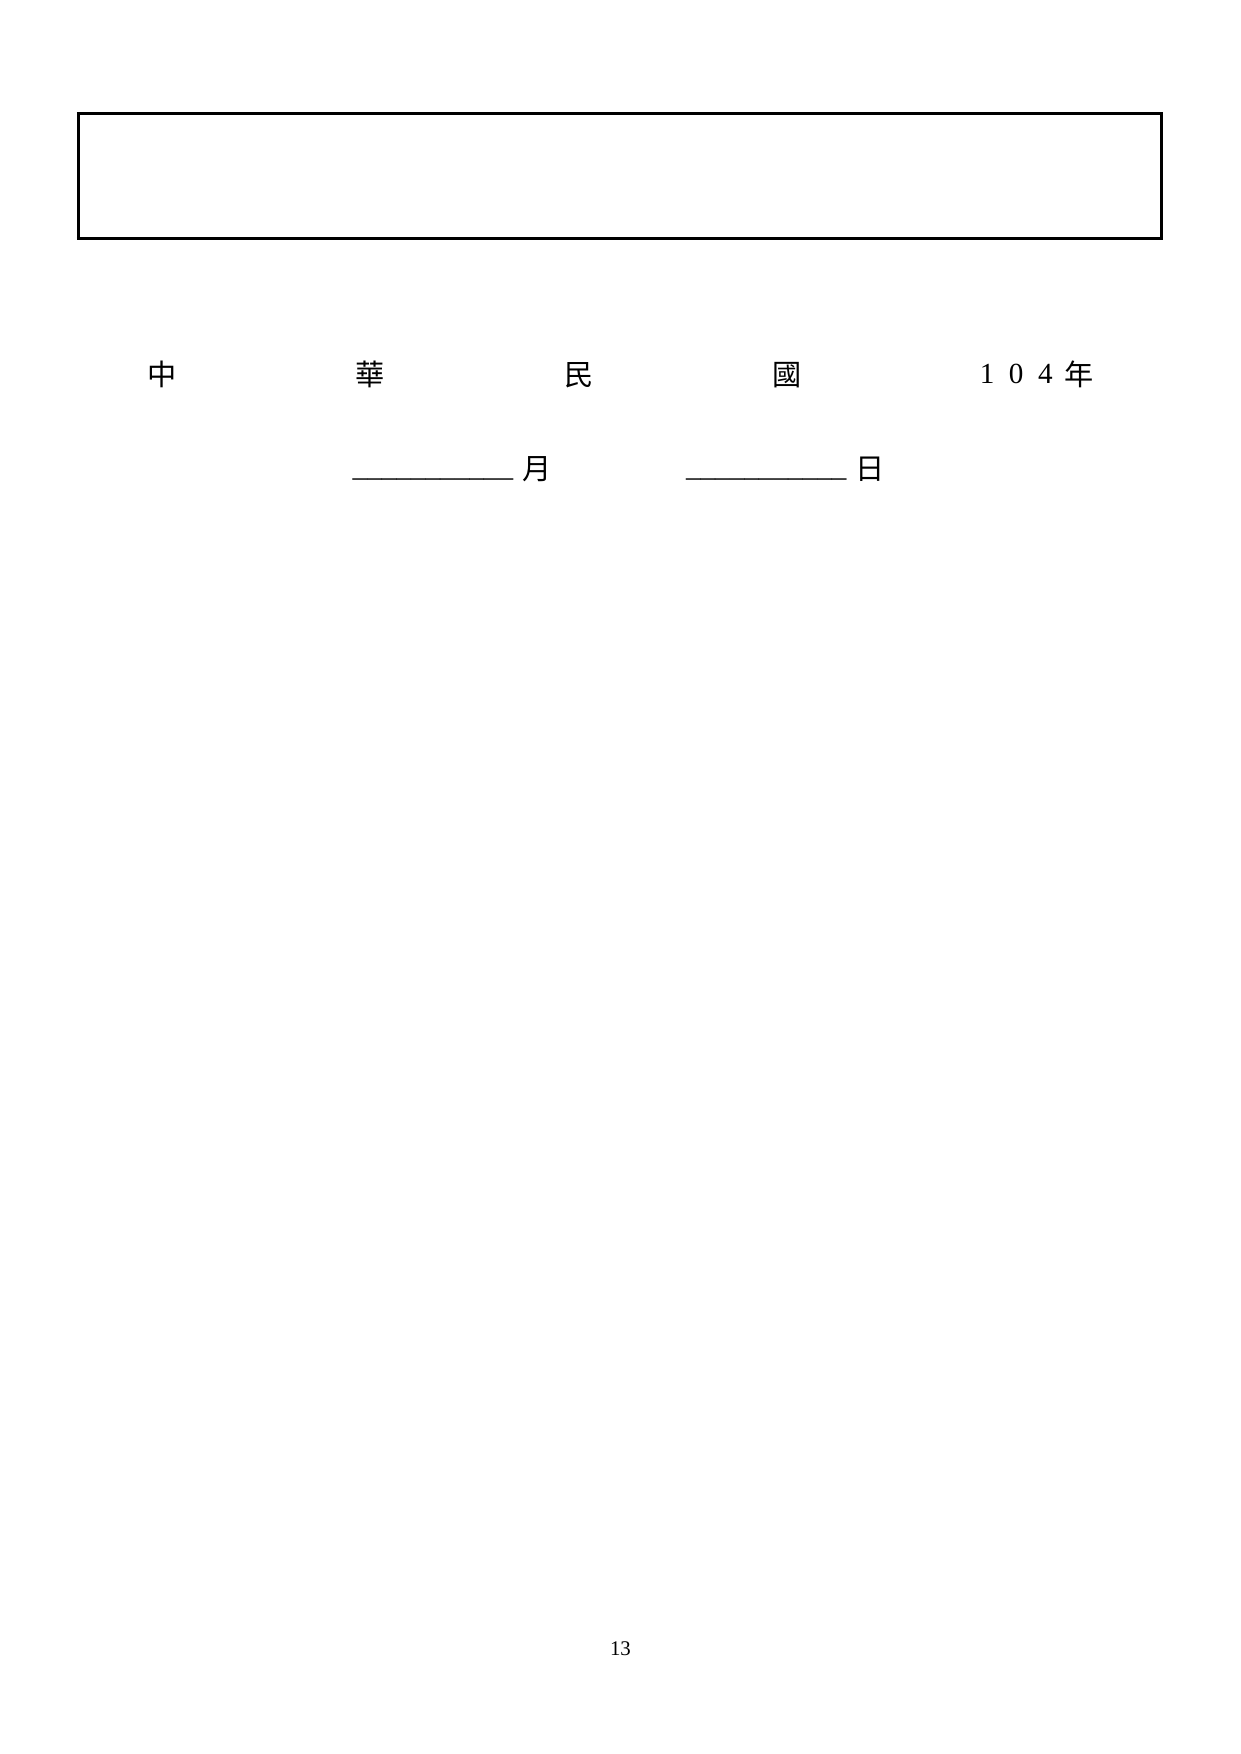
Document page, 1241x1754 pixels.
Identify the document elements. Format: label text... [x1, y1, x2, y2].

text 中 華 民 國 1 0 4年 ___________月 ___________日 [78, 300, 1162, 487]
table_cell [80, 115, 1160, 237]
